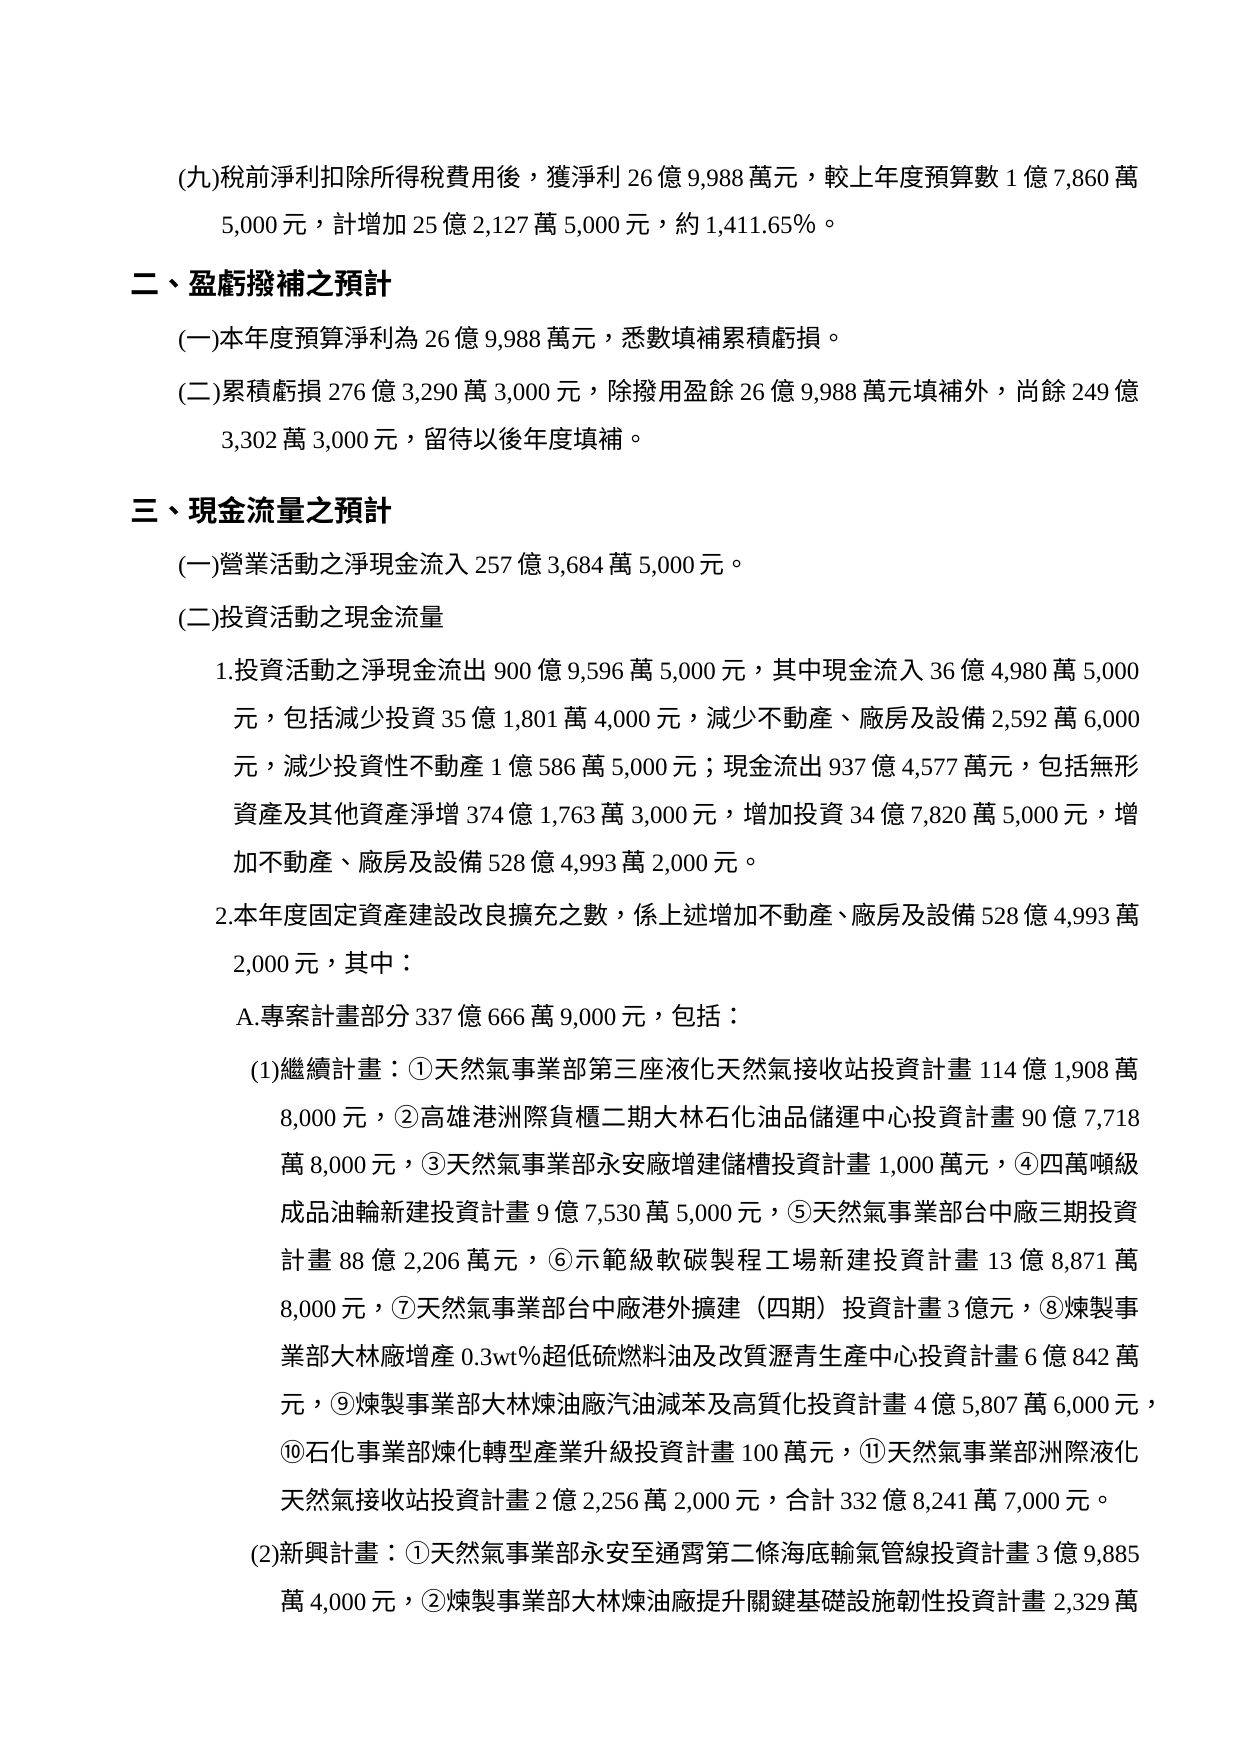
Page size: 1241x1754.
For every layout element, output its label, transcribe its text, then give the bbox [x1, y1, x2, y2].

text A.專案計畫部分337億666萬9,000元，包括： [236, 987, 1140, 1035]
text (2)新興計畫：①天然氣事業部永安至通霄第二條海底輸氣管線投資計畫3億9,885萬4,000元，②煉製事業部大林煉油廠提升關鍵基礎設施韌性投資計畫2,329萬 [250, 1524, 1140, 1620]
text (九)稅前淨利扣除所得稅費用後，獲淨利26億9,988萬元，較上年度預算數1億7,860萬5,000元，計增加25億2,127萬5,000元，約1,411.65％。 [178, 148, 1140, 243]
subtitle 三、現金流量之預計 [130, 483, 1140, 531]
text (二)累積虧損276億3,290萬3,000元，除撥用盈餘26億9,988萬元填補外，尚餘249億3,302萬3,000元，留待以後年度填補。 [178, 362, 1140, 458]
text (一)本年度預算淨利為26億9,988萬元，悉數填補累積虧損。 [178, 309, 1140, 357]
subtitle 二、盈虧撥補之預計 [130, 256, 1140, 304]
text (一)營業活動之淨現金流入257億3,684萬5,000元。 [178, 536, 1140, 583]
text 1.投資活動之淨現金流出900億9,596萬5,000元，其中現金流入36億4,980萬5,000元，包括減少投資35億1,801萬4,000元，減少不動產、廠房及設備2,592萬6,000元，減少投資性不動產1億586萬5,000元；現金流出937億4,577萬元，包括無形資產及其他資產淨增374億1,763萬3,000元，增加投資34億7,820萬5,000元，增加不動產、廠房及設備528億4,993萬2,000元。 [215, 641, 1140, 881]
text 2.本年度固定資產建設改良擴充之數，係上述增加不動產、廠房及設備528億4,993萬2,000元，其中： [215, 886, 1140, 982]
text (二)投資活動之現金流量 [178, 588, 1140, 636]
text (1)繼續計畫：①天然氣事業部第三座液化天然氣接收站投資計畫114億1,908萬8,000元，②高雄港洲際貨櫃二期大林石化油品儲運中心投資計畫90億7,718萬8,000元，③天然氣事業部永安廠增建儲槽投資計畫1,000萬元，④四萬噸級成品油輪新建投資計畫9億7,530萬5,000元，⑤天然氣事業部台中廠三期投資計畫88億2,206萬元，⑥示範級軟碳製程工場新建投資計畫13億8,871萬8,000元，⑦天然氣事業部台中廠港外擴建（四期）投資計畫3億元，⑧煉製事業部大林廠增產0.3wt％超低硫燃料油及改質瀝青生產中心投資計畫6億842萬元，⑨煉製事業部大林煉油廠汽油減苯及高質化投資計畫4億5,807萬6,000元，⑩石化事業部煉化轉型產業升級投資計畫100萬元，⑪天然氣事業部洲際液化天然氣接收站投資計畫2億2,256萬2,000元，合計332億8,241萬7,000元。 [250, 1040, 1140, 1519]
